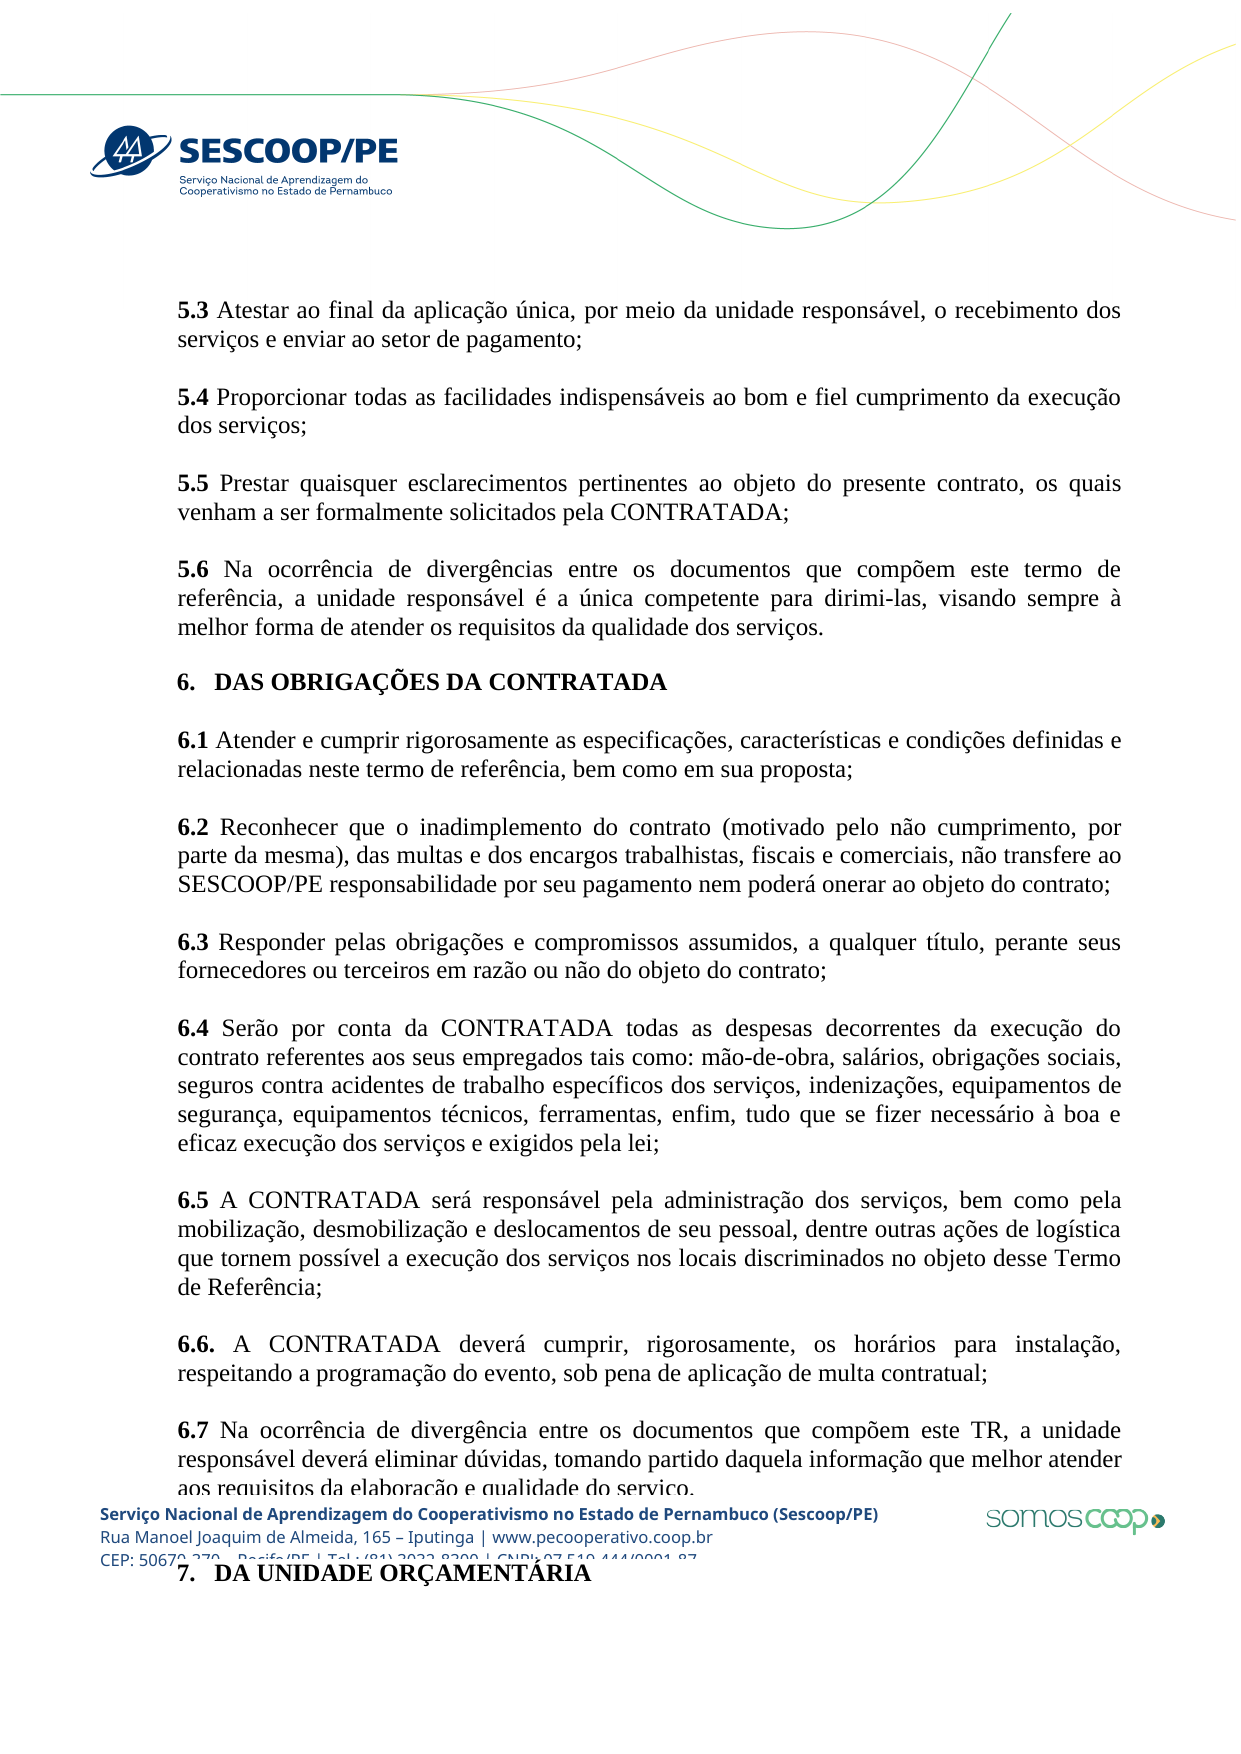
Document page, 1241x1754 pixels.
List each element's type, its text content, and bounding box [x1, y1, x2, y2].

text 5.3 Atestar ao final da aplicação única, por meio da unidade responsável, o recebimento dos serviços e enviar ao setor de pagamento; [177, 309, 1122, 353]
text 5.6 Na ocorrência de divergências entre os documentos que compõem este termo de referência, a unidade responsável é a única competente para dirimi-las, visando sempre à melhor forma de atender os requisitos da qualidade dos serviços. [177, 554, 1122, 640]
text 6.4 Serão por conta da CONTRATADA todas as despesas decorrentes da execução do contrato referentes aos seus empregados tais como: mão-de-obra, salários, obrigações sociais, seguros contra acidentes de trabalho específicos dos serviços, indenizações, equipamentos de segurança, equipamentos técnicos, ferramentas, enfim, tudo que se fizer necessário à boa e eficaz execução dos serviços e exigidos pela lei; [177, 1013, 1122, 1157]
text 6.5 A CONTRATADA será responsável pela administração dos serviços, bem como pela mobilização, desmobilização e deslocamentos de seu pessoal, dentre outras ações de logística que tornem possível a execução dos serviços nos locais discriminados no objeto desse Termo de Referência; [177, 1185, 1122, 1300]
text 5.5 Prestar quaisquer esclarecimentos pertinentes ao objeto do presente contrato, os quais venham a ser formalmente solicitados pela CONTRATADA; [177, 468, 1122, 525]
text 6.2 Reconhecer que o inadimplemento do contrato (motivado pelo não cumprimento, por parte da mesma), das multas e dos encargos trabalhistas, fiscais e comerciais, não transfere ao SESCOOP/PE responsabilidade por seu pagamento nem poderá onerar ao objeto do contrato; [177, 812, 1122, 898]
list DAS OBRIGAÇÕES DA CONTRATADA [177, 668, 1128, 696]
list DA UNIDADE ORÇAMENTÁRIA [177, 1559, 1128, 1587]
text 6.6. A CONTRATADA deverá cumprir, rigorosamente, os horários para instalação, respeitando a programação do evento, sob pena de aplicação de multa contratual; [177, 1329, 1122, 1387]
text 6.1 Atender e cumprir rigorosamente as especificações, características e condições definidas e relacionadas neste termo de referência, bem como em sua proposta; [177, 725, 1122, 783]
text 5.4 Proporcionar todas as facilidades indispensáveis ao bom e fiel cumprimento da execução dos serviços; [177, 382, 1122, 439]
text 6.7 Na ocorrência de divergência entre os documentos que compõem este TR, a unidade responsável deverá eliminar dúvidas, tomando partido daquela informação que melhor atender aos requisitos da elaboração e qualidade do serviço. [177, 1415, 1122, 1502]
text 6.3 Responder pelas obrigações e compromissos assumidos, a qualquer título, perante seus fornecedores ou terceiros em razão ou não do objeto do contrato; [177, 927, 1122, 984]
